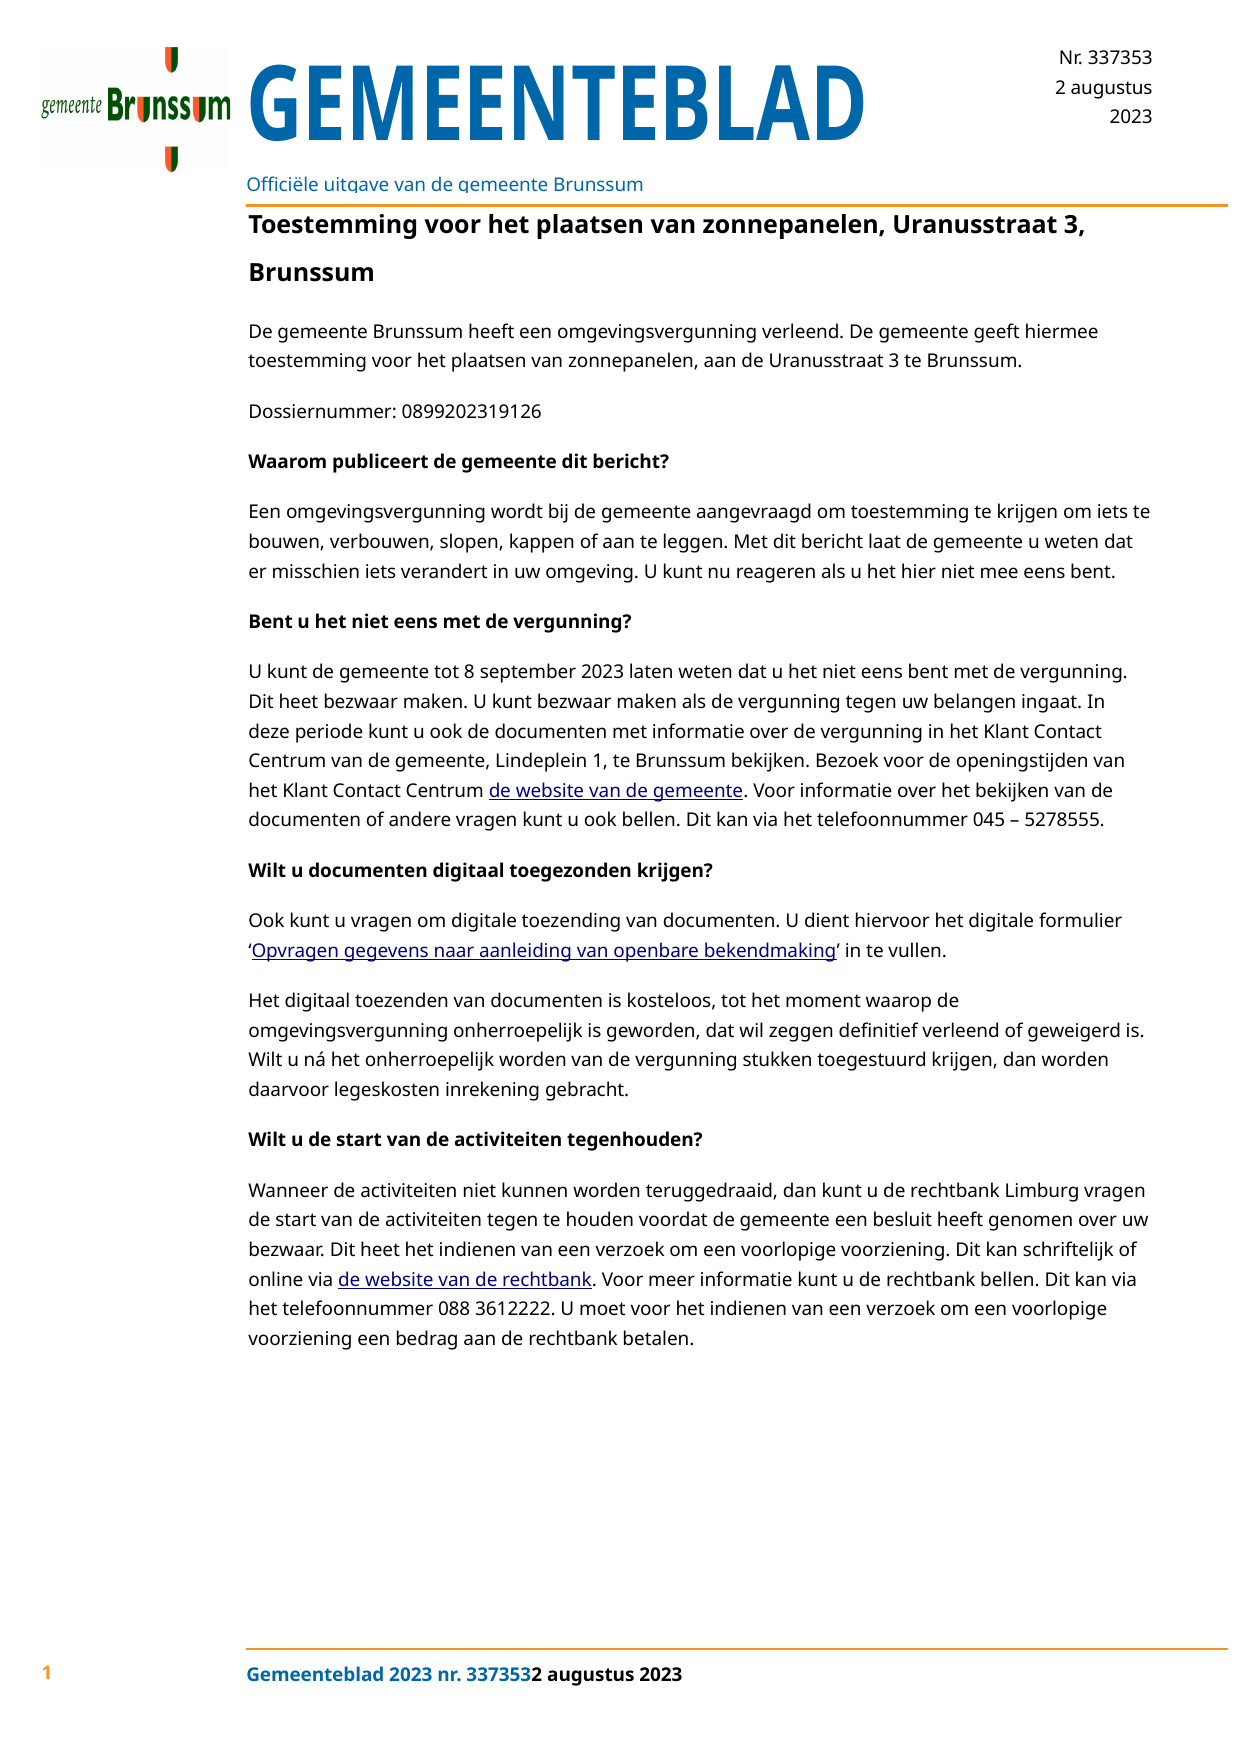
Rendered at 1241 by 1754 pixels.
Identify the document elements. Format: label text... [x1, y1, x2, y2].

text Waarom publiceert de gemeente dit bericht? [248, 448, 1152, 474]
text Dossiernummer: 0899202319126 [248, 398, 1152, 424]
text Wilt u de start van de activiteiten tegenhouden? [248, 1127, 1152, 1152]
text U kunt de gemeente tot 8 september 2023 laten weten dat u het niet eens bent met de vergunning. Dit heet bezwaar maken. U kunt bezwaar maken als de vergunning tegen uw belangen ingaat. In deze periode kunt u ook de documenten met informatie over de vergunning in het Klant Contact Centrum van de gemeente, Lindeplein 1, te Brunssum bekijken. Bezoek voor de openingstijden van het Klant Contact Centrum de website van de gemeente. Voor informatie over het bekijken van de documenten of andere vragen kunt u ook bellen. Dit kan via het telefoonnummer 045 – 5278555. [248, 659, 1152, 832]
text Een omgevingsvergunning wordt bij de gemeente aangevraagd om toestemming te krijgen om iets te bouwen, verbouwen, slopen, kappen of aan te leggen. Met dit bericht laat de gemeente u weten dat er misschien iets verandert in uw omgeving. U kunt nu reageren als u het hier niet mee eens bent. [248, 499, 1152, 584]
text Wanneer de activiteiten niet kunnen worden teruggedraaid, dan kunt u de rechtbank Limburg vragen de start van de activiteiten tegen te houden voordat de gemeente een besluit heeft genomen over uw bezwaar. Dit heet het indienen van een verzoek om een voorlopige voorziening. Dit kan schriftelijk of online via de website van de rechtbank. Voor meer informatie kunt u de rechtbank bellen. Dit kan via het telefoonnummer 088 3612222. U moet voor het indienen van een verzoek om een voorlopige voorziening een bedrag aan de rechtbank betalen. [248, 1177, 1152, 1351]
text De gemeente Brunssum heeft een omgevingsvergunning verleend. De gemeente geeft hiermee toestemming voor het plaatsen van zonnepanelen, aan de Uranusstraat 3 te Brunssum. [248, 318, 1152, 373]
text Bent u het niet eens met de vergunning? [248, 608, 1152, 634]
text Ook kunt u vragen om digitale toezending van documenten. U dient hiervoor het digitale formulier ‘Opvragen gegevens naar aanleiding van openbare bekendmaking’ in te vullen. [248, 907, 1152, 963]
text Wilt u documenten digitaal toegezonden krijgen? [248, 857, 1152, 883]
text Het digitaal toezenden van documenten is kosteloos, tot het moment waarop de omgevingsvergunning onherroepelijk is geworden, dat wil zeggen definitief verleend of geweigerd is. Wilt u ná het onherroepelijk worden van de vergunning stukken toegestuurd krijgen, dan worden daarvoor legeskosten inrekening gebracht. [248, 987, 1152, 1102]
text Toestemming voor het plaatsen van zonnepanelen, Uranusstraat 3, Brunssum [248, 207, 1152, 288]
picture [41, 47, 231, 172]
